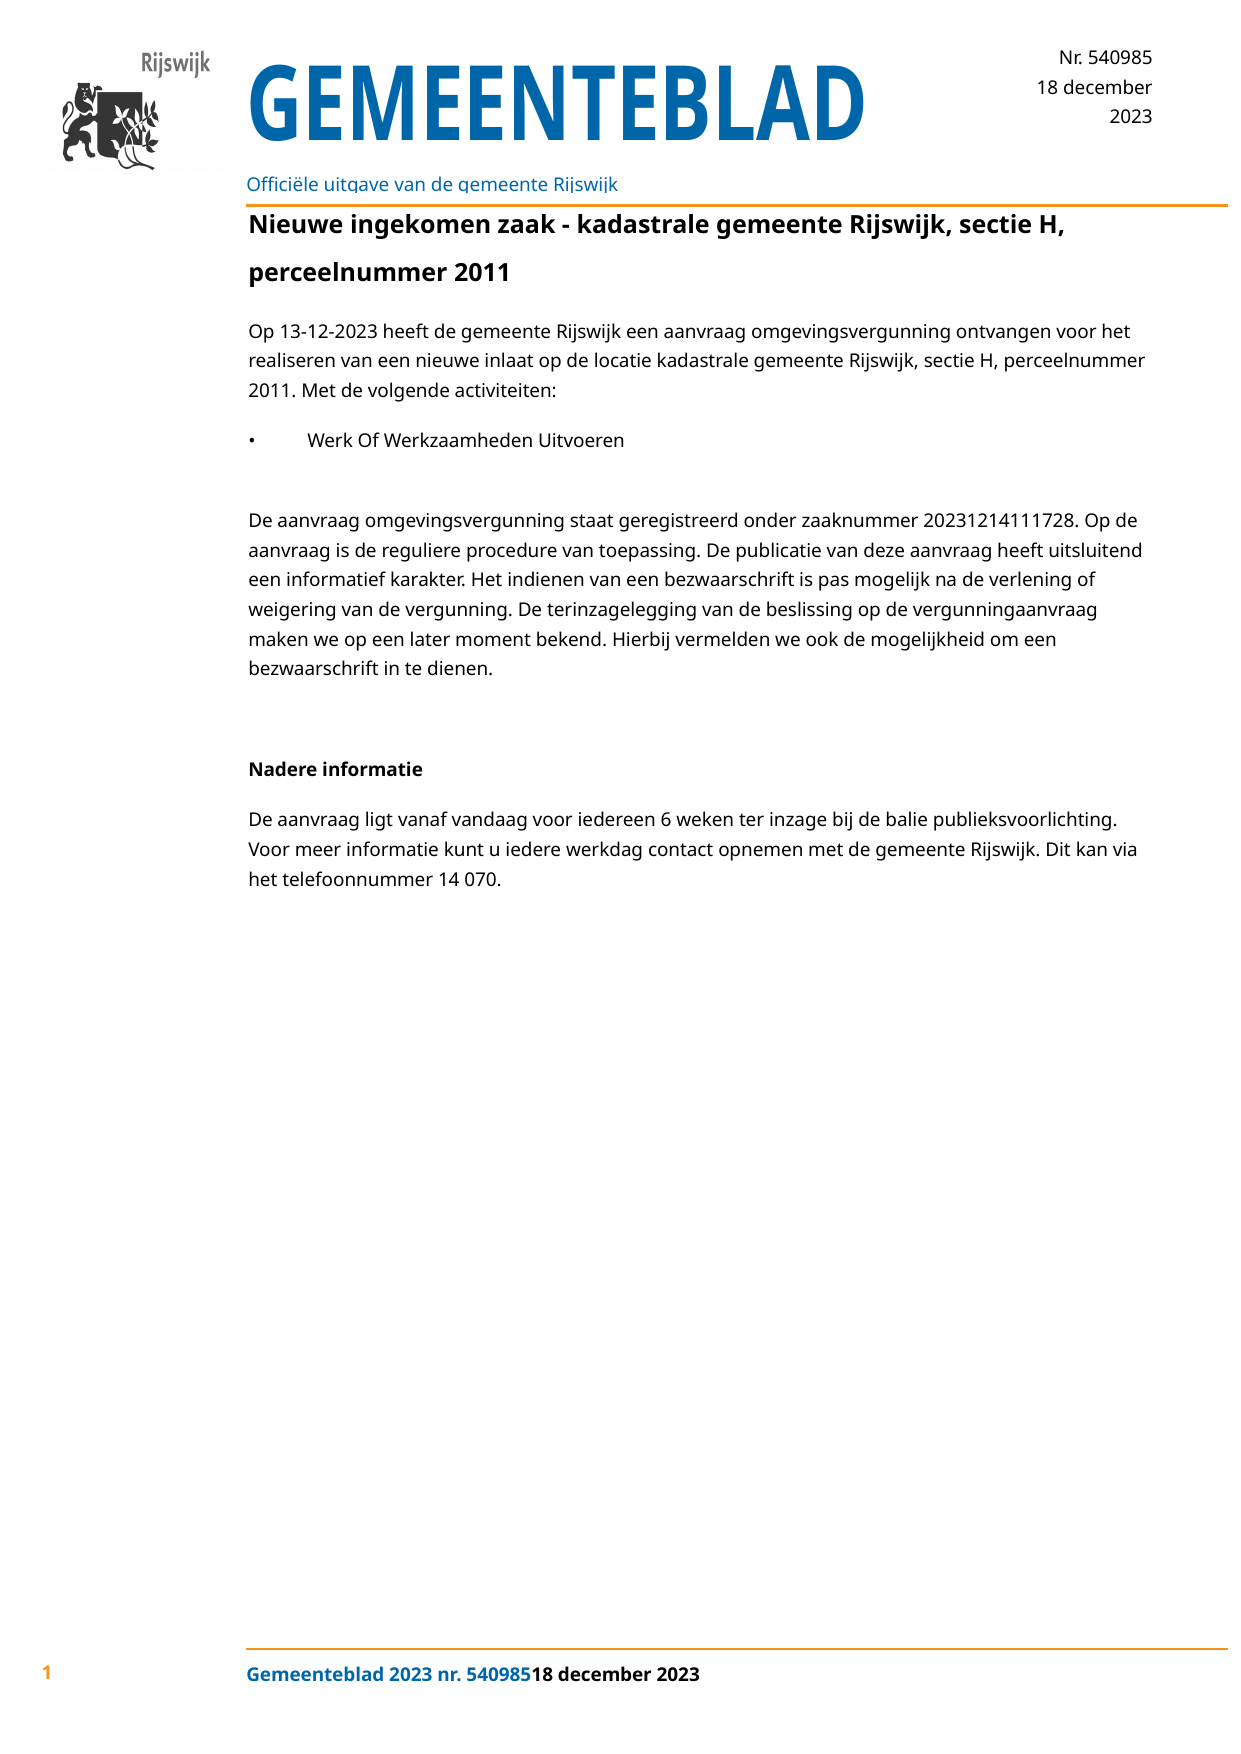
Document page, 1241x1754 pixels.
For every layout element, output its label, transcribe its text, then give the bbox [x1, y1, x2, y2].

text Op 13-12-2023 heeft de gemeente Rijswijk een aanvraag omgevingsvergunning ontvangen voor het realiseren van een nieuwe inlaat op de locatie kadastrale gemeente Rijswijk, sectie H, perceelnummer 2011. Met de volgende activiteiten: [248, 318, 1152, 403]
text De aanvraag ligt vanaf vandaag voor iedereen 6 weken ter inzage bij de balie publieksvoorlichting. Voor meer informatie kunt u iedere werkdag contact opnemen met de gemeente Rijswijk. Dit kan via het telefoonnummer 14 070. [248, 807, 1152, 892]
text De aanvraag omgevingsvergunning staat geregistreerd onder zaaknummer 20231214111728. Op de aanvraag is de reguliere procedure van toepassing. De publicatie van deze aanvraag heeft uitsluitend een informatief karakter. Het indienen van een bezwaarschrift is pas mogelijk na de verlening of weigering van de vergunning. De terinzagelegging van de beslissing op de vergunningaanvraag maken we op een later moment bekend. Hierbij vermelden we ook de mogelijkheid om een bezwaarschrift in te dienen. [248, 507, 1152, 681]
picture [41, 47, 231, 172]
list Werk Of Werkzaamheden Uitvoeren [248, 427, 1152, 453]
text Nadere informatie [248, 756, 1152, 782]
text Nieuwe ingekomen zaak - kadastrale gemeente Rijswijk, sectie H, perceelnummer 2011 [248, 207, 1152, 288]
